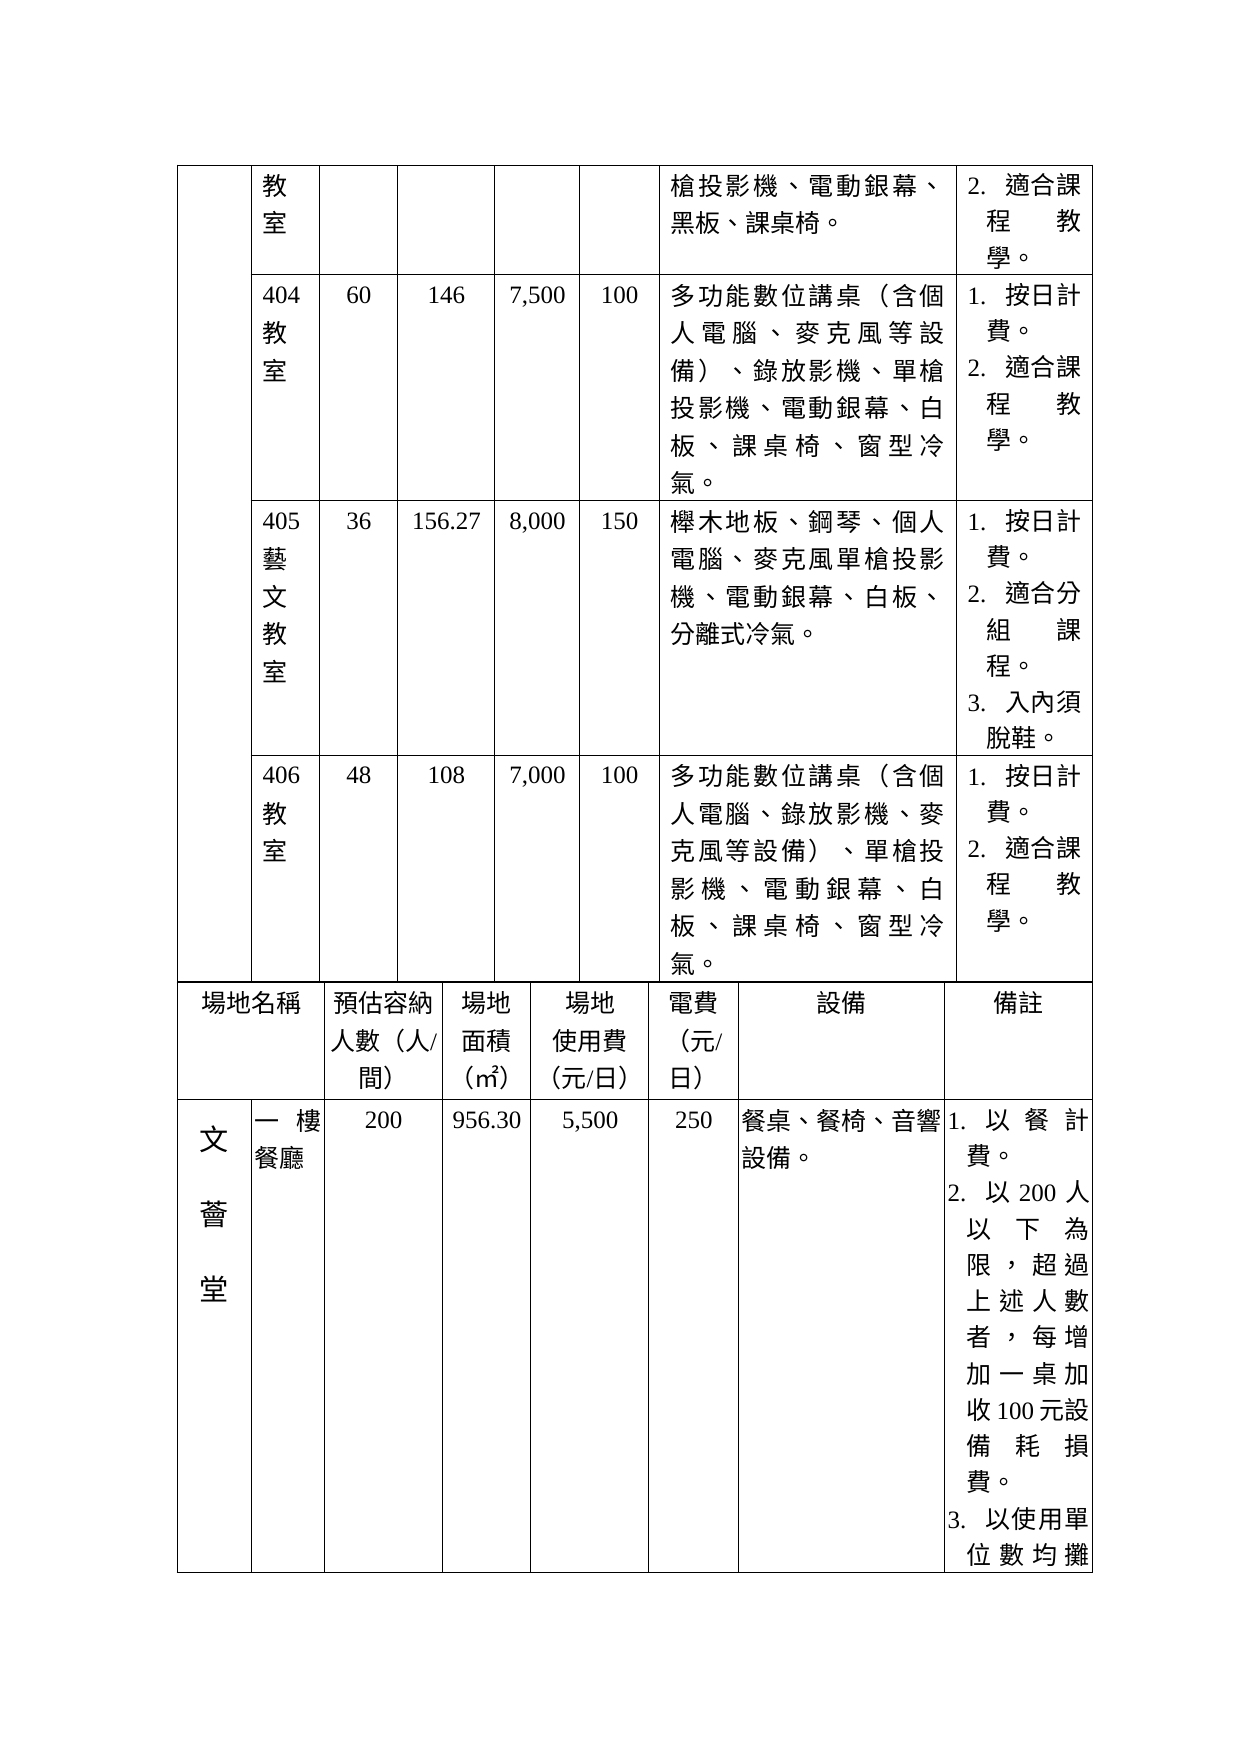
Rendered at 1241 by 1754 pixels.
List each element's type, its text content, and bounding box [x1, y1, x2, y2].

table_cell 5,500 [531, 1100, 648, 1572]
table_cell 文 薈 堂 [178, 1100, 251, 1572]
table_cell 7,500 [495, 275, 579, 500]
table_cell 200 [325, 1100, 442, 1572]
table_cell 按日計費。 適合分組課程。 入內須脫鞋。 [957, 501, 1092, 755]
table_cell 406教室 [252, 756, 319, 981]
table_cell 按日計費。 適合課程教學。 [957, 166, 1092, 274]
table_cell 108 [398, 756, 494, 981]
table_cell 教室 [252, 166, 319, 274]
table_cell [178, 166, 251, 981]
table_cell 按日計費。 適合課程教學。 [957, 275, 1092, 500]
table_header 電費 （元/日） [649, 983, 738, 1099]
table_header 設備 [739, 983, 944, 1099]
table_cell 250 [649, 1100, 738, 1572]
table_cell 60 [320, 275, 397, 500]
table_cell 7,000 [495, 756, 579, 981]
table_cell 150 [580, 501, 659, 755]
table_cell 一樓餐廳 [252, 1100, 324, 1572]
table_cell 404教室 [252, 275, 319, 500]
table_cell 48 [320, 756, 397, 981]
table_cell 槍投影機、電動銀幕、黑板、課桌椅。 [660, 166, 956, 274]
table_cell 956.30 [443, 1100, 530, 1572]
table_cell [320, 166, 397, 274]
table_cell 146 [398, 275, 494, 500]
table_header 場地名稱 [178, 983, 324, 1099]
table_cell [495, 166, 579, 274]
table_header 備註 [945, 983, 1092, 1099]
table_cell 按日計費。 適合課程教學。 [957, 756, 1092, 981]
table_cell 100 [580, 756, 659, 981]
table_cell 以餐計費。 以200人以下為限，超過上述人數者，每增加一桌加收100元設備耗損費。 以使用單位數均攤 [945, 1100, 1092, 1572]
table_cell 多功能數位講桌（含個人電腦、錄放影機、麥克風等設備）、單槍投影機、電動銀幕、白板、課桌椅、窗型冷氣。 [660, 756, 956, 981]
table_cell 櫸木地板、鋼琴、個人電腦、麥克風單槍投影機、電動銀幕、白板、分離式冷氣。 [660, 501, 956, 755]
table_cell [580, 166, 659, 274]
table_header 場地 使用費 （元/日） [531, 983, 648, 1099]
table_cell [398, 166, 494, 274]
table_cell 100 [580, 275, 659, 500]
table_header 預估容納人數（人/間） [325, 983, 442, 1099]
table_cell 405 藝文教室 [252, 501, 319, 755]
table_cell 8,000 [495, 501, 579, 755]
table_cell 多功能數位講桌（含個人電腦、麥克風等設備）、錄放影機、單槍投影機、電動銀幕、白板、課桌椅、窗型冷氣。 [660, 275, 956, 500]
table_cell 餐桌、餐椅、音響設備。 [739, 1100, 944, 1572]
table_header 場地 面積 （㎡） [443, 983, 530, 1099]
table_cell 156.27 [398, 501, 494, 755]
table_cell 36 [320, 501, 397, 755]
